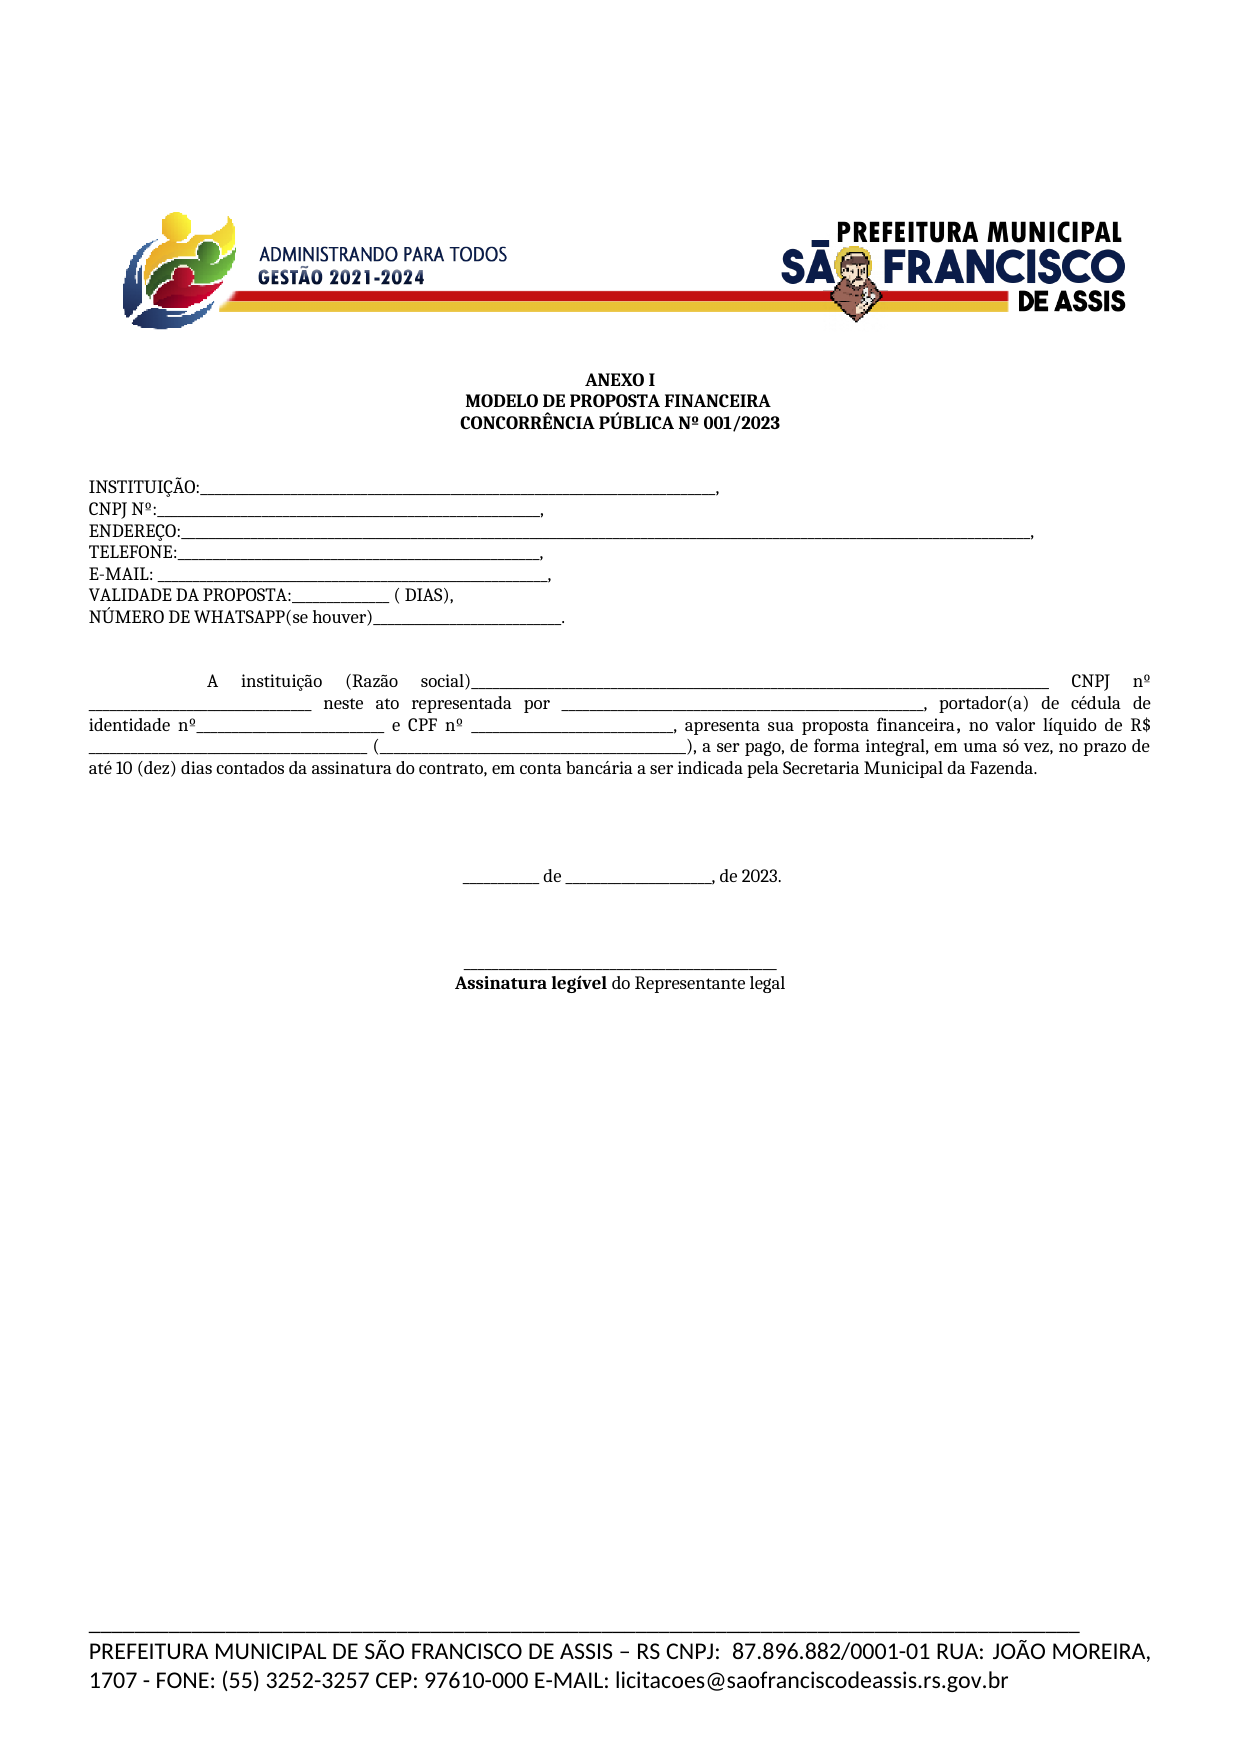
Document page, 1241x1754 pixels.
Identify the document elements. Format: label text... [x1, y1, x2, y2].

text CONCORRÊNCIA PÚBLICA Nº 001/2023 [89, 412, 1152, 434]
text Assinatura legível do Representante legal [89, 973, 1152, 994]
text TELEFONE:____________________________________________________, [89, 542, 1152, 563]
text ENDEREÇO:__________________________________________________________________________________________________________________________, [89, 520, 1152, 542]
text ANEXO I [89, 369, 1152, 391]
text ___________ de _____________________, de 2023. [89, 865, 1152, 887]
text E-MAIL: ________________________________________________________, [89, 563, 1152, 585]
text A instituição (Razão social)___________________________________________________________________________________ CNPJ nº ________________________________ neste ato representada por ____________________________________________________, portador(a) de cédula de identidade nº___________________________ e CPF nº _____________________________, apresenta sua proposta financeira, no valor líquido de R$ ________________________________________ (____________________________________________), a ser pago, de forma integral, em uma só vez, no prazo de até 10 (dez) dias contados da assinatura do contrato, em conta bancária a ser indicada pela Secretaria Municipal da Fazenda. [89, 671, 1152, 779]
text NÚMERO DE WHATSAPP(se houver)___________________________. [89, 606, 1152, 628]
text _____________________________________________ [89, 951, 1152, 973]
text INSTITUIÇÃO:__________________________________________________________________________, [89, 477, 1152, 498]
text CNPJ Nº:_______________________________________________________, [89, 498, 1152, 520]
text MODELO DE PROPOSTA FINANCEIRA [89, 391, 1152, 412]
text VALIDADE DA PROPOSTA:______________ ( DIAS), [89, 585, 1152, 606]
